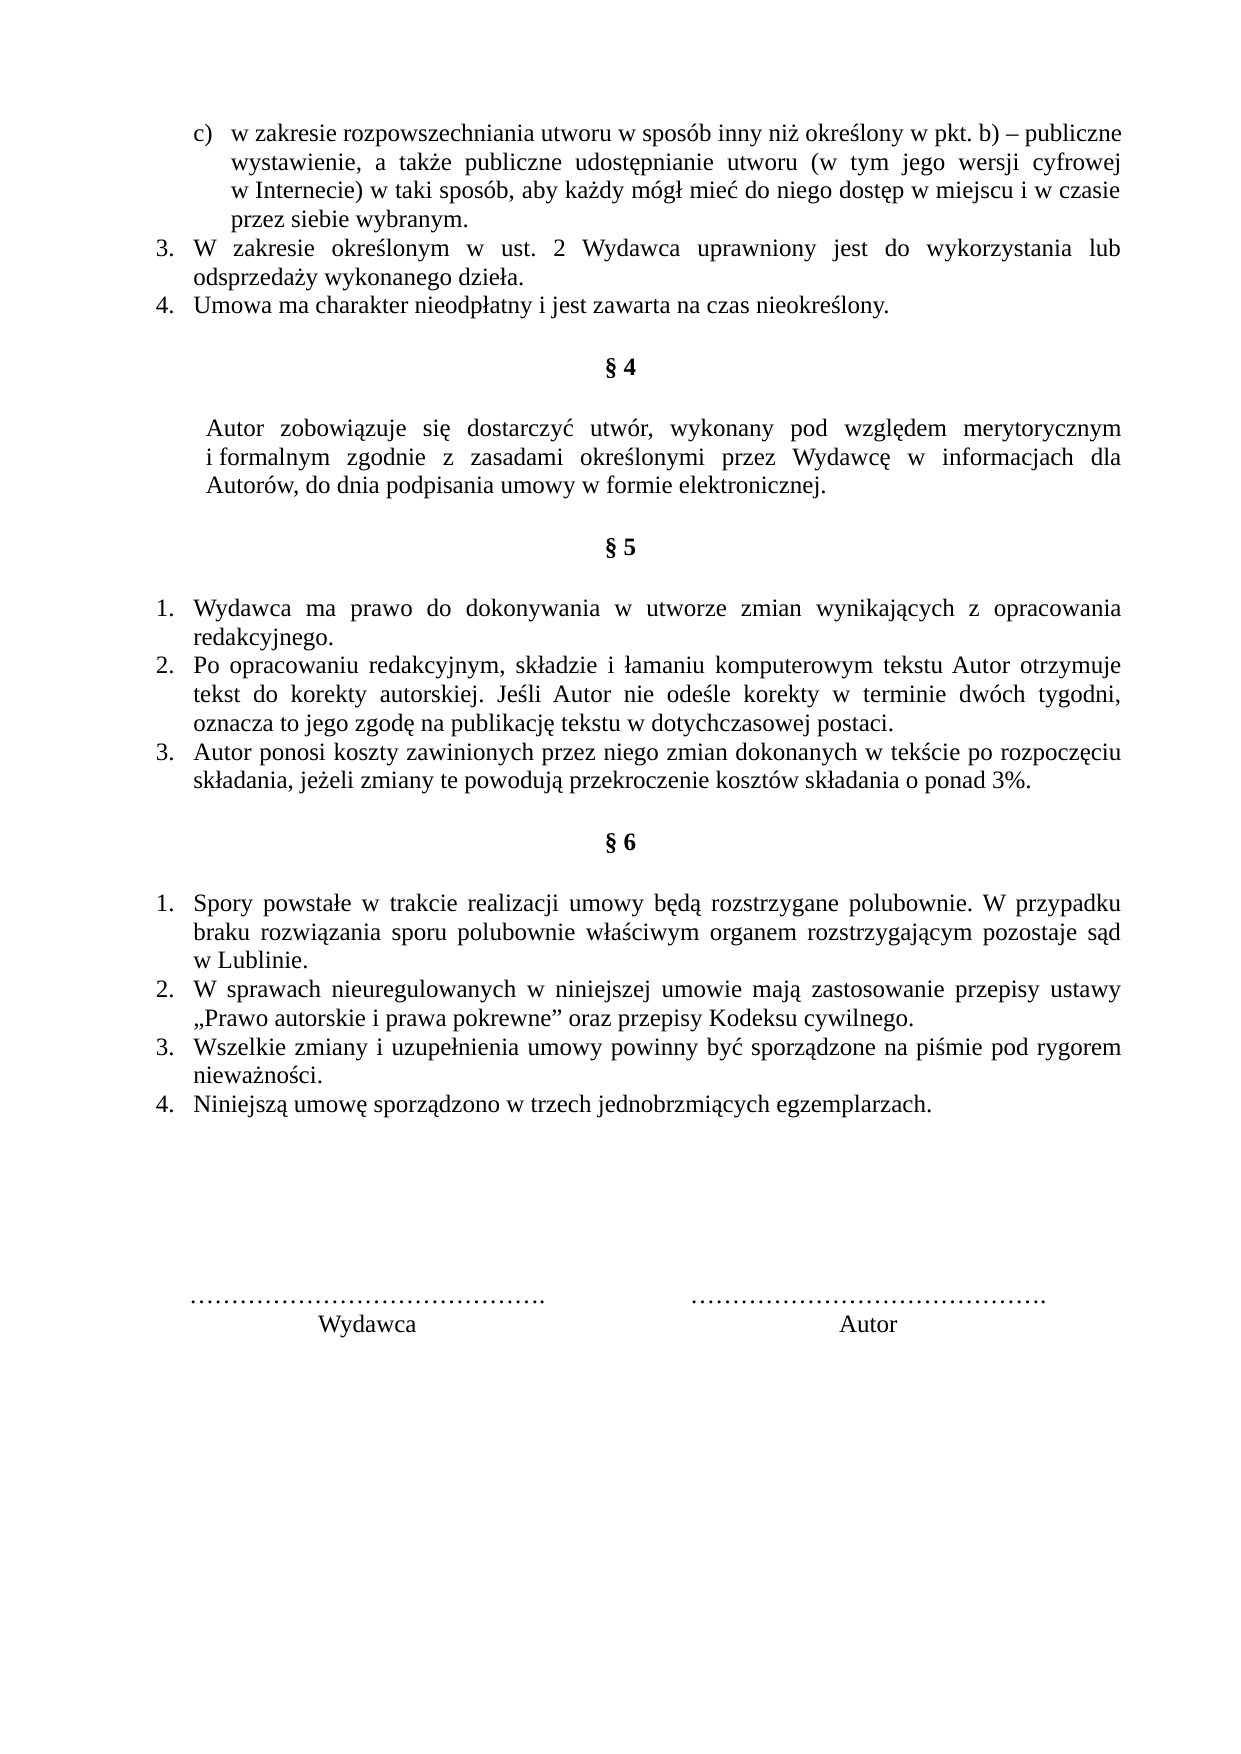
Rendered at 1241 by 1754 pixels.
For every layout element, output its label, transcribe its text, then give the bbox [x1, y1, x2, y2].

list Wszelkie zmiany i uzupełnienia umowy powinny być sporządzone na piśmie pod rygorem nieważności. [156, 1032, 1122, 1089]
text § 5 [118, 532, 1122, 561]
list Autor ponosi koszty zawinionych przez niego zmian dokonanych w tekście po rozpoczęciu składania, jeżeli zmiany te powodują przekroczenie kosztów składania o ponad 3%. [156, 737, 1122, 794]
text Wydawca Autor [118, 1309, 1122, 1338]
list W sprawach nieuregulowanych w niniejszej umowie mają zastosowanie przepisy ustawy „Prawo autorskie i prawa pokrewne” oraz przepisy Kodeksu cywilnego. [156, 974, 1122, 1032]
list Wydawca ma prawo do dokonywania w utworze zmian wynikających z opracowania redakcyjnego. [156, 593, 1122, 651]
list w zakresie rozpowszechniania utworu w sposób inny niż określony w pkt. b) – publiczne wystawienie, a także publiczne udostępnianie utworu (w tym jego wersji cyfrowej w Internecie) w taki sposób, aby każdy mógł mieć do niego dostęp w miejscu i w czasie przez siebie wybranym. [193, 118, 1122, 233]
text § 4 [118, 352, 1122, 381]
text § 6 [118, 827, 1122, 856]
text Autor zobowiązuje się dostarczyć utwór, wykonany pod względem merytorycznym i formalnym zgodnie z zasadami określonymi przez Wydawcę w informacjach dla Autorów, do dnia podpisania umowy w formie elektronicznej. [206, 413, 1122, 499]
list Po opracowaniu redakcyjnym, składzie i łamaniu komputerowym tekstu Autor otrzymuje tekst do korekty autorskiej. Jeśli Autor nie odeśle korekty w terminie dwóch tygodni, oznacza to jego zgodę na publikację tekstu w dotychczasowej postaci. [156, 651, 1122, 737]
list Spory powstałe w trakcie realizacji umowy będą rozstrzygane polubownie. W przypadku braku rozwiązania sporu polubownie właściwym organem rozstrzygającym pozostaje sąd w Lublinie. [156, 888, 1122, 974]
list Niniejszą umowę sporządzono w trzech jednobrzmiących egzemplarzach. [156, 1089, 1122, 1118]
list W zakresie określonym w ust. 2 Wydawca uprawniony jest do wykorzystania lub odsprzedaży wykonanego dzieła. [156, 233, 1122, 291]
text ……………………………………. ……………………………………. [118, 1281, 1122, 1309]
list Umowa ma charakter nieodpłatny i jest zawarta na czas nieokreślony. [156, 291, 1122, 319]
